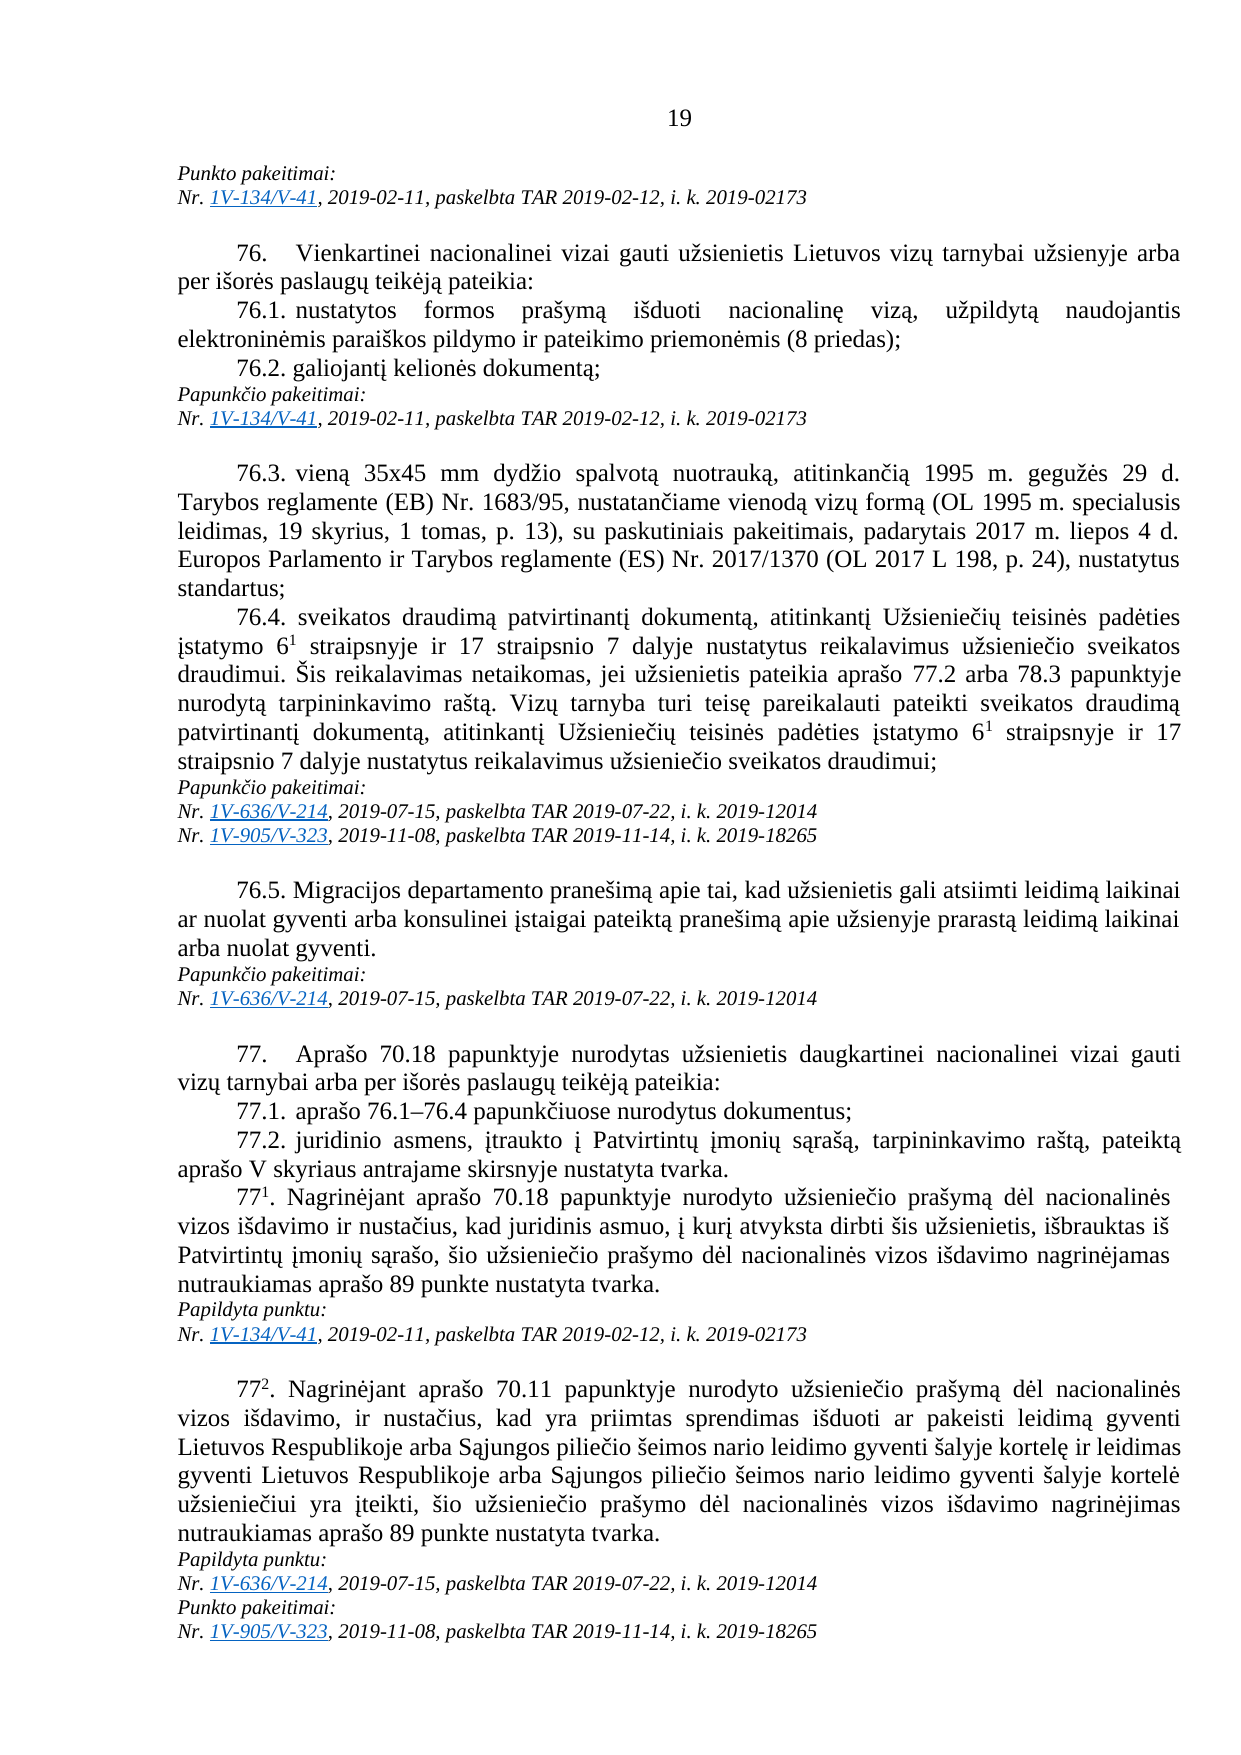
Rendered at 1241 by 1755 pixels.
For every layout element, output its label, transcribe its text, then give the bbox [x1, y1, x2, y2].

text Papildyta punktu: [177, 1547, 1181, 1571]
text 76.2. galiojantį kelionės dokumentą; [177, 353, 1181, 381]
text 771. Nagrinėjant aprašo 70.18 papunktyje nurodyto užsieniečio prašymą dėl nacionalinės vizos išdavimo ir nustačius, kad juridinis asmuo, į kurį atvyksta dirbti šis užsienietis, išbrauktas iš Patvirtintų įmonių sąrašo, šio užsieniečio prašymo dėl nacionalinės vizos išdavimo nagrinėjamas nutraukiamas aprašo 89 punkte nustatyta tvarka. [177, 1182, 1171, 1297]
text Nr. 1V-636/V-214, 2019-07-15, paskelbta TAR 2019-07-22, i. k. 2019-12014 [177, 986, 1181, 1010]
text Papunkčio pakeitimai: [177, 962, 1181, 986]
text Nr. 1V-134/V-41, 2019-02-11, paskelbta TAR 2019-02-12, i. k. 2019-02173 [177, 1321, 1181, 1346]
text 76.3. vieną 35x45 mm dydžio spalvotą nuotrauką, atitinkančią 1995 m. gegužės 29 d. Tarybos reglamente (EB) Nr. 1683/95, nustatančiame vienodą vizų formą (OL 1995 m. specialusis leidimas, 19 skyrius, 1 tomas, p. 13), su paskutiniais pakeitimais, padarytais 2017 m. liepos 4 d. Europos Parlamento ir Tarybos reglamente (ES) Nr. 2017/1370 (OL 2017 L 198, p. 24), nustatytus standartus; [177, 458, 1181, 602]
text Punkto pakeitimai: [177, 161, 1181, 185]
text Nr. 1V-905/V-323, 2019-11-08, paskelbta TAR 2019-11-14, i. k. 2019-18265 [177, 1619, 1181, 1643]
text 77. Aprašo 70.18 papunktyje nurodytas užsienietis daugkartinei nacionalinei vizai gauti vizų tarnybai arba per išorės paslaugų teikėją pateikia: [177, 1039, 1181, 1096]
text 77.2. juridinio asmens, įtraukto į Patvirtintų įmonių sąrašą, tarpininkavimo raštą, pateiktą aprašo V skyriaus antrajame skirsnyje nustatyta tvarka. [177, 1125, 1181, 1182]
text Nr. 1V-134/V-41, 2019-02-11, paskelbta TAR 2019-02-12, i. k. 2019-02173 [177, 185, 1181, 209]
text Nr. 1V-905/V-323, 2019-11-08, paskelbta TAR 2019-11-14, i. k. 2019-18265 [177, 823, 1181, 847]
text Punkto pakeitimai: [177, 1595, 1181, 1619]
text Papunkčio pakeitimai: [177, 381, 1181, 406]
text 77.1. aprašo 76.1–76.4 papunkčiuose nurodytus dokumentus; [177, 1096, 1181, 1125]
text Papildyta punktu: [177, 1297, 1181, 1321]
text 76. Vienkartinei nacionalinei vizai gauti užsienietis Lietuvos vizų tarnybai užsienyje arba per išorės paslaugų teikėją pateikia: [177, 238, 1181, 295]
text 76.1. nustatytos formos prašymą išduoti nacionalinę vizą, užpildytą naudojantis elektroninėmis paraiškos pildymo ir pateikimo priemonėmis (8 priedas); [177, 295, 1181, 353]
text Nr. 1V-636/V-214, 2019-07-15, paskelbta TAR 2019-07-22, i. k. 2019-12014 [177, 1571, 1181, 1595]
text Papunkčio pakeitimai: [177, 774, 1181, 799]
text Nr. 1V-636/V-214, 2019-07-15, paskelbta TAR 2019-07-22, i. k. 2019-12014 [177, 799, 1181, 823]
text 772. Nagrinėjant aprašo 70.11 papunktyje nurodyto užsieniečio prašymą dėl nacionalinės vizos išdavimo, ir nustačius, kad yra priimtas sprendimas išduoti ar pakeisti leidimą gyventi Lietuvos Respublikoje arba Sąjungos piliečio šeimos nario leidimo gyventi šalyje kortelę ir leidimas gyventi Lietuvos Respublikoje arba Sąjungos piliečio šeimos nario leidimo gyventi šalyje kortelė užsieniečiui yra įteikti, šio užsieniečio prašymo dėl nacionalinės vizos išdavimo nagrinėjimas nutraukiamas aprašo 89 punkte nustatyta tvarka. [177, 1374, 1181, 1547]
text 76.4. sveikatos draudimą patvirtinantį dokumentą, atitinkantį Užsieniečių teisinės padėties įstatymo 61 straipsnyje ir 17 straipsnio 7 dalyje nustatytus reikalavimus užsieniečio sveikatos draudimui. Šis reikalavimas netaikomas, jei užsienietis pateikia aprašo 77.2 arba 78.3 papunktyje nurodytą tarpininkavimo raštą. Vizų tarnyba turi teisę pareikalauti pateikti sveikatos draudimą patvirtinantį dokumentą, atitinkantį Užsieniečių teisinės padėties įstatymo 61 straipsnyje ir 17 straipsnio 7 dalyje nustatytus reikalavimus užsieniečio sveikatos draudimui; [177, 602, 1181, 774]
text Nr. 1V-134/V-41, 2019-02-11, paskelbta TAR 2019-02-12, i. k. 2019-02173 [177, 406, 1181, 429]
text 76.5. Migracijos departamento pranešimą apie tai, kad užsienietis gali atsiimti leidimą laikinai ar nuolat gyventi arba konsulinei įstaigai pateiktą pranešimą apie užsienyje prarastą leidimą laikinai arba nuolat gyventi. [177, 876, 1181, 962]
